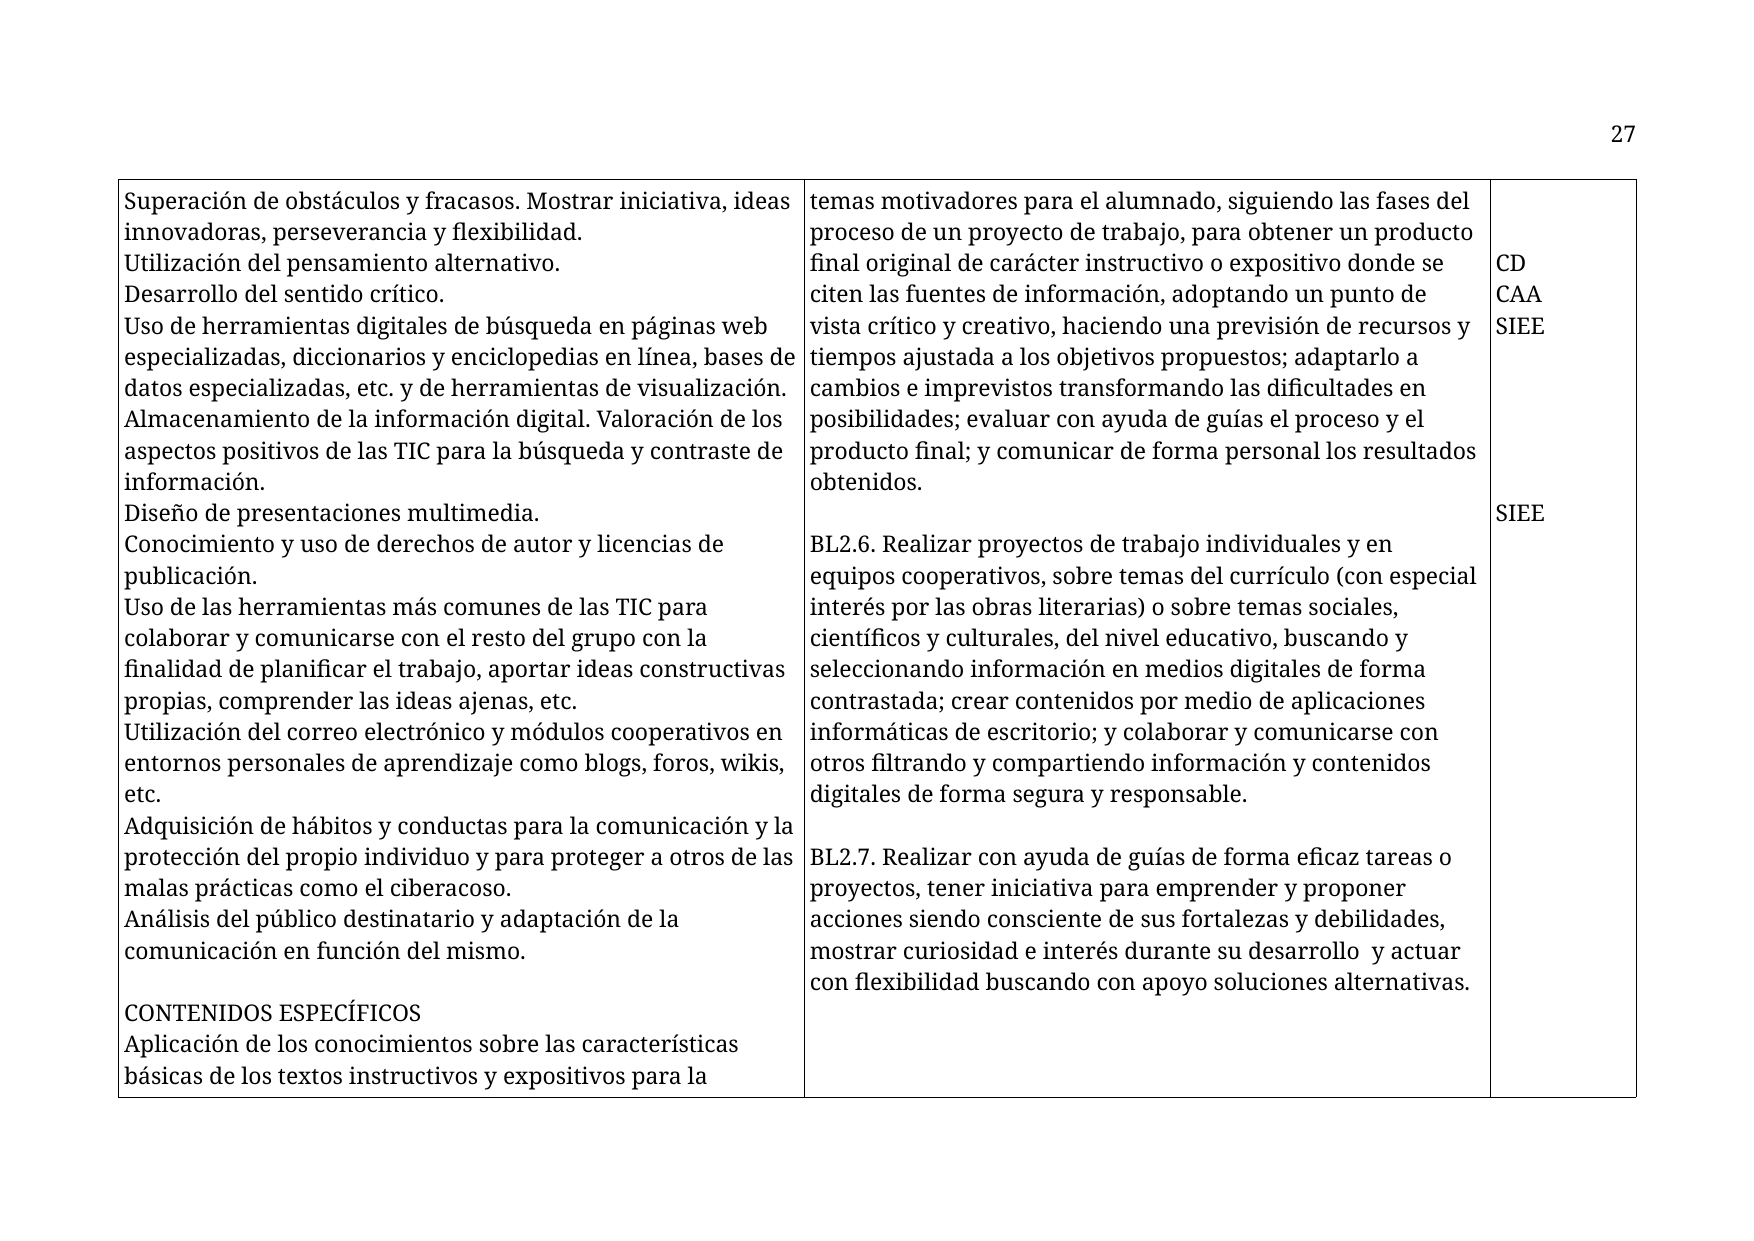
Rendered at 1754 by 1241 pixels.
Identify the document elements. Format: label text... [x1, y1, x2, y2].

table_cell Superación de obstáculos y fracasos. Mostrar iniciativa, ideas innovadoras, perseverancia y flexibilidad. Utilización del pensamiento alternativo. Desarrollo del sentido crítico. Uso de herramientas digitales de búsqueda en páginas web especializadas, diccionarios y enciclopedias en línea, bases de datos especializadas, etc. y de herramientas de visualización. Almacenamiento de la información digital. Valoración de los aspectos positivos de las TIC para la búsqueda y contraste de información. Diseño de presentaciones multimedia. Conocimiento y uso de derechos de autor y licencias de publicación. Uso de las herramientas más comunes de las TIC para colaborar y comunicarse con el resto del grupo con la finalidad de planificar el trabajo, aportar ideas constructivas propias, comprender las ideas ajenas, etc. Utilización del correo electrónico y módulos cooperativos en entornos personales de aprendizaje como blogs, foros, wikis, etc. Adquisición de hábitos y conductas para la comunicación y la protección del propio individuo y para proteger a otros de las malas prácticas como el ciberacoso. Análisis del público destinatario y adaptación de la comunicación en función del mismo. CONTENIDOS ESPECÍFICOS Aplicación de los conocimientos sobre las características básicas de los textos instructivos y expositivos para la [119, 180, 804, 1097]
table_cell CD CAA SIEE SIEE [1491, 180, 1636, 1097]
table_cell temas motivadores para el alumnado, siguiendo las fases del proceso de un proyecto de trabajo, para obtener un producto final original de carácter instructivo o expositivo donde se citen las fuentes de información, adoptando un punto de vista crítico y creativo, haciendo una previsión de recursos y tiempos ajustada a los objetivos propuestos; adaptarlo a cambios e imprevistos transformando las dificultades en posibilidades; evaluar con ayuda de guías el proceso y el producto final; y comunicar de forma personal los resultados obtenidos. BL2.6. Realizar proyectos de trabajo individuales y en equipos cooperativos, sobre temas del currículo (con especial interés por las obras literarias) o sobre temas sociales, científicos y culturales, del nivel educativo, buscando y seleccionando información en medios digitales de forma contrastada; crear contenidos por medio de aplicaciones informáticas de escritorio; y colaborar y comunicarse con otros filtrando y compartiendo información y contenidos digitales de forma segura y responsable. BL2.7. Realizar con ayuda de guías de forma eficaz tareas o proyectos, tener iniciativa para emprender y proponer acciones siendo consciente de sus fortalezas y debilidades, mostrar curiosidad e interés durante su desarrollo y actuar con flexibilidad buscando con apoyo soluciones alternativas. [805, 180, 1490, 1097]
